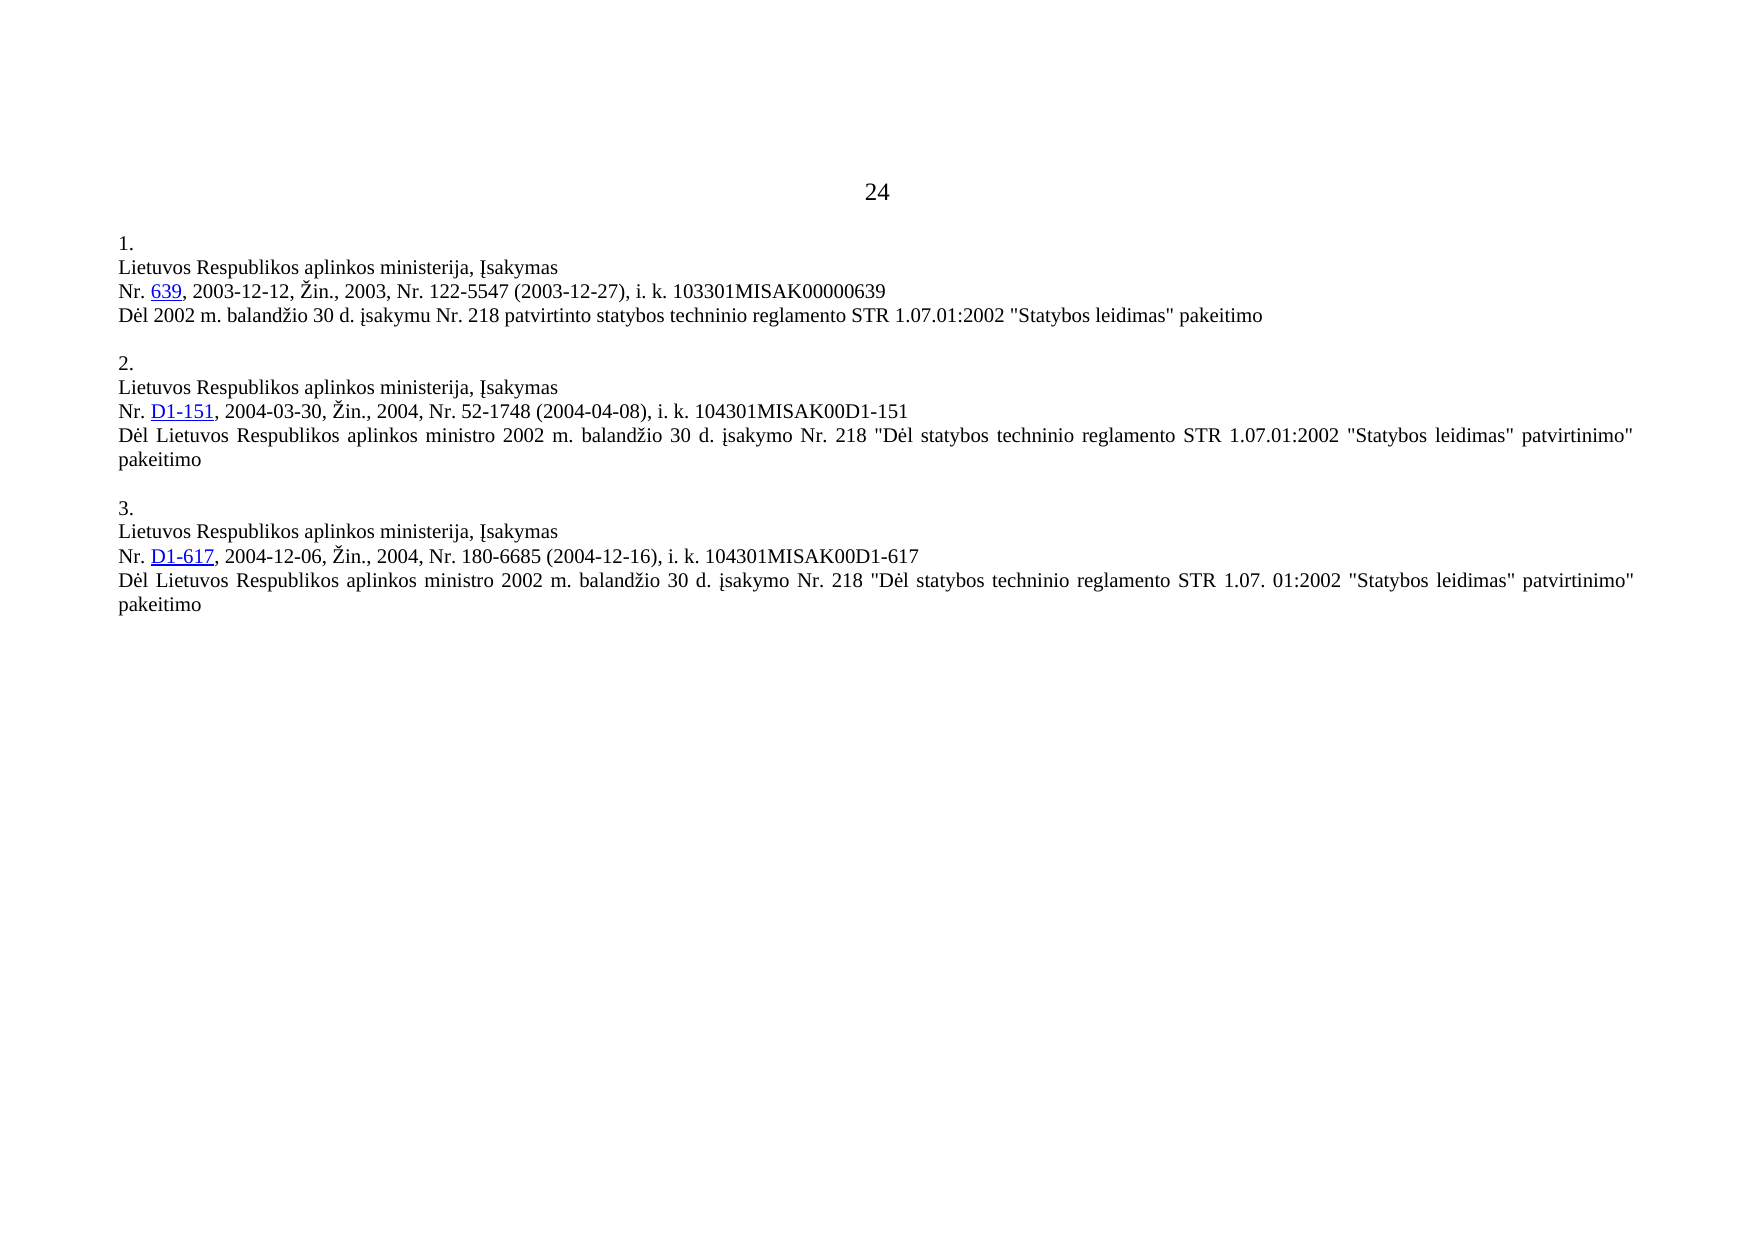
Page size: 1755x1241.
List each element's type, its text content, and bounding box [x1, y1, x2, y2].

text Dėl Lietuvos Respublikos aplinkos ministro 2002 m. balandžio 30 d. įsakymo Nr. 218 "Dėl statybos techninio reglamento STR 1.07.01:2002 "Statybos leidimas" patvirtinimo" pakeitimo [118, 423, 1636, 471]
text 2. [118, 351, 1636, 375]
text Nr. D1-617, 2004-12-06, Žin., 2004, Nr. 180-6685 (2004-12-16), i. k. 104301MISAK00D1-617 [118, 543, 1636, 568]
text Nr. D1-151, 2004-03-30, Žin., 2004, Nr. 52-1748 (2004-04-08), i. k. 104301MISAK00D1-151 [118, 399, 1636, 423]
text Dėl 2002 m. balandžio 30 d. įsakymu Nr. 218 patvirtinto statybos techninio reglamento STR 1.07.01:2002 "Statybos leidimas" pakeitimo [118, 303, 1636, 327]
text Lietuvos Respublikos aplinkos ministerija, Įsakymas [118, 519, 1636, 543]
text Lietuvos Respublikos aplinkos ministerija, Įsakymas [118, 375, 1636, 399]
text 1. [118, 231, 1636, 255]
text 3. [118, 495, 1636, 519]
text Nr. 639, 2003-12-12, Žin., 2003, Nr. 122-5547 (2003-12-27), i. k. 103301MISAK00000639 [118, 279, 1636, 303]
text Lietuvos Respublikos aplinkos ministerija, Įsakymas [118, 255, 1636, 279]
text Dėl Lietuvos Respublikos aplinkos ministro 2002 m. balandžio 30 d. įsakymo Nr. 218 "Dėl statybos techninio reglamento STR 1.07. 01:2002 "Statybos leidimas" patvirtinimo" pakeitimo [118, 568, 1636, 616]
